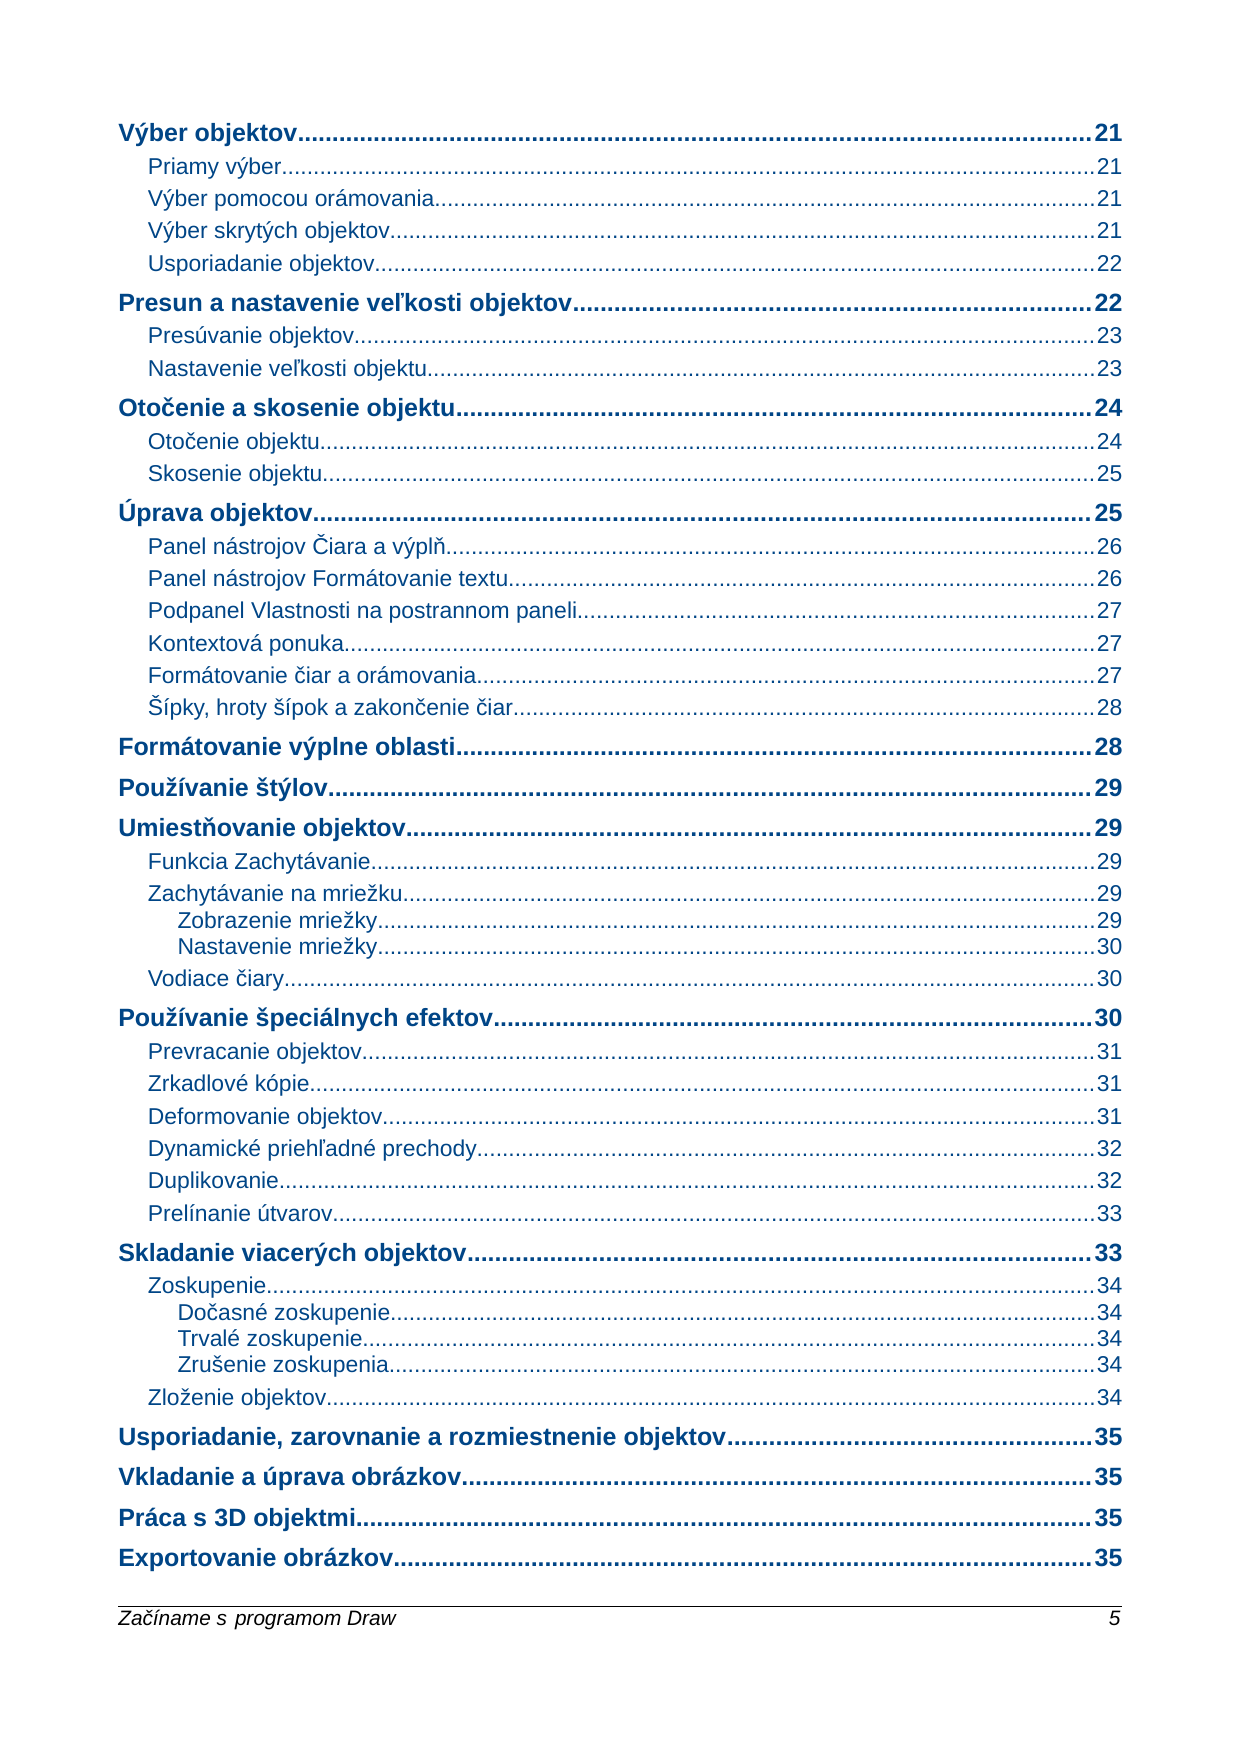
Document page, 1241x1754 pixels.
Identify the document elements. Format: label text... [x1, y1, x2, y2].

text Duplikovanie 32 [148, 1167, 1122, 1194]
text Nastavenie mriežky 30 [177, 933, 1122, 959]
text Priamy výber 21 [148, 153, 1122, 179]
text Funkcia Zachytávanie 29 [148, 848, 1122, 874]
text Práca s 3D objektmi 35 [118, 1503, 1122, 1532]
text Presun a nastavenie veľkosti objektov 22 [118, 288, 1122, 317]
text Výber skrytých objektov 21 [148, 217, 1122, 244]
text Úprava objektov 25 [118, 498, 1122, 527]
text Zoskupenie 34 [148, 1272, 1122, 1299]
text Vkladanie a úprava obrázkov 35 [118, 1462, 1122, 1491]
text Umiestňovanie objektov 29 [118, 813, 1122, 842]
text Usporiadanie objektov 22 [148, 250, 1122, 276]
text Exportovanie obrázkov 35 [118, 1543, 1122, 1572]
text Prelínanie útvarov 33 [148, 1199, 1122, 1226]
text Otočenie objektu 24 [148, 428, 1122, 454]
text Kontextová ponuka 27 [148, 629, 1122, 656]
text Šípky, hroty šípok a zakončenie čiar 28 [148, 694, 1122, 721]
text Deformovanie objektov 31 [148, 1103, 1122, 1129]
text Skladanie viacerých objektov 33 [118, 1238, 1122, 1266]
text Skosenie objektu 25 [148, 460, 1122, 486]
text Usporiadanie, zarovnanie a rozmiestnenie objektov 35 [118, 1422, 1122, 1451]
text Zrkadlové kópie 31 [148, 1070, 1122, 1097]
text Prevracanie objektov 31 [148, 1038, 1122, 1064]
text Podpanel Vlastnosti na postrannom paneli 27 [148, 597, 1122, 624]
text Dynamické priehľadné prechody 32 [148, 1135, 1122, 1161]
text Používanie špeciálnych efektov 30 [118, 1003, 1122, 1032]
text Vodiace čiary 30 [148, 965, 1122, 992]
text Zloženie objektov 34 [148, 1384, 1122, 1410]
text Zrušenie zoskupenia 34 [177, 1351, 1122, 1378]
text Trvalé zoskupenie 34 [177, 1325, 1122, 1351]
text Formátovanie výplne oblasti 28 [118, 732, 1122, 761]
text Zachytávanie na mriežku 29 [148, 880, 1122, 907]
text Formátovanie čiar a orámovania 27 [148, 662, 1122, 688]
text Panel nástrojov Formátovanie textu 26 [148, 565, 1122, 591]
text Výber pomocou orámovania 21 [148, 185, 1122, 211]
text Dočasné zoskupenie 34 [177, 1299, 1122, 1325]
text Nastavenie veľkosti objektu 23 [148, 355, 1122, 381]
text Otočenie a skosenie objektu 24 [118, 393, 1122, 422]
text Presúvanie objektov 23 [148, 322, 1122, 349]
text Výber objektov 21 [118, 118, 1122, 147]
text Panel nástrojov Čiara a výplň 26 [148, 533, 1122, 559]
text Zobrazenie mriežky 29 [177, 907, 1122, 933]
text Používanie štýlov 29 [118, 773, 1122, 802]
